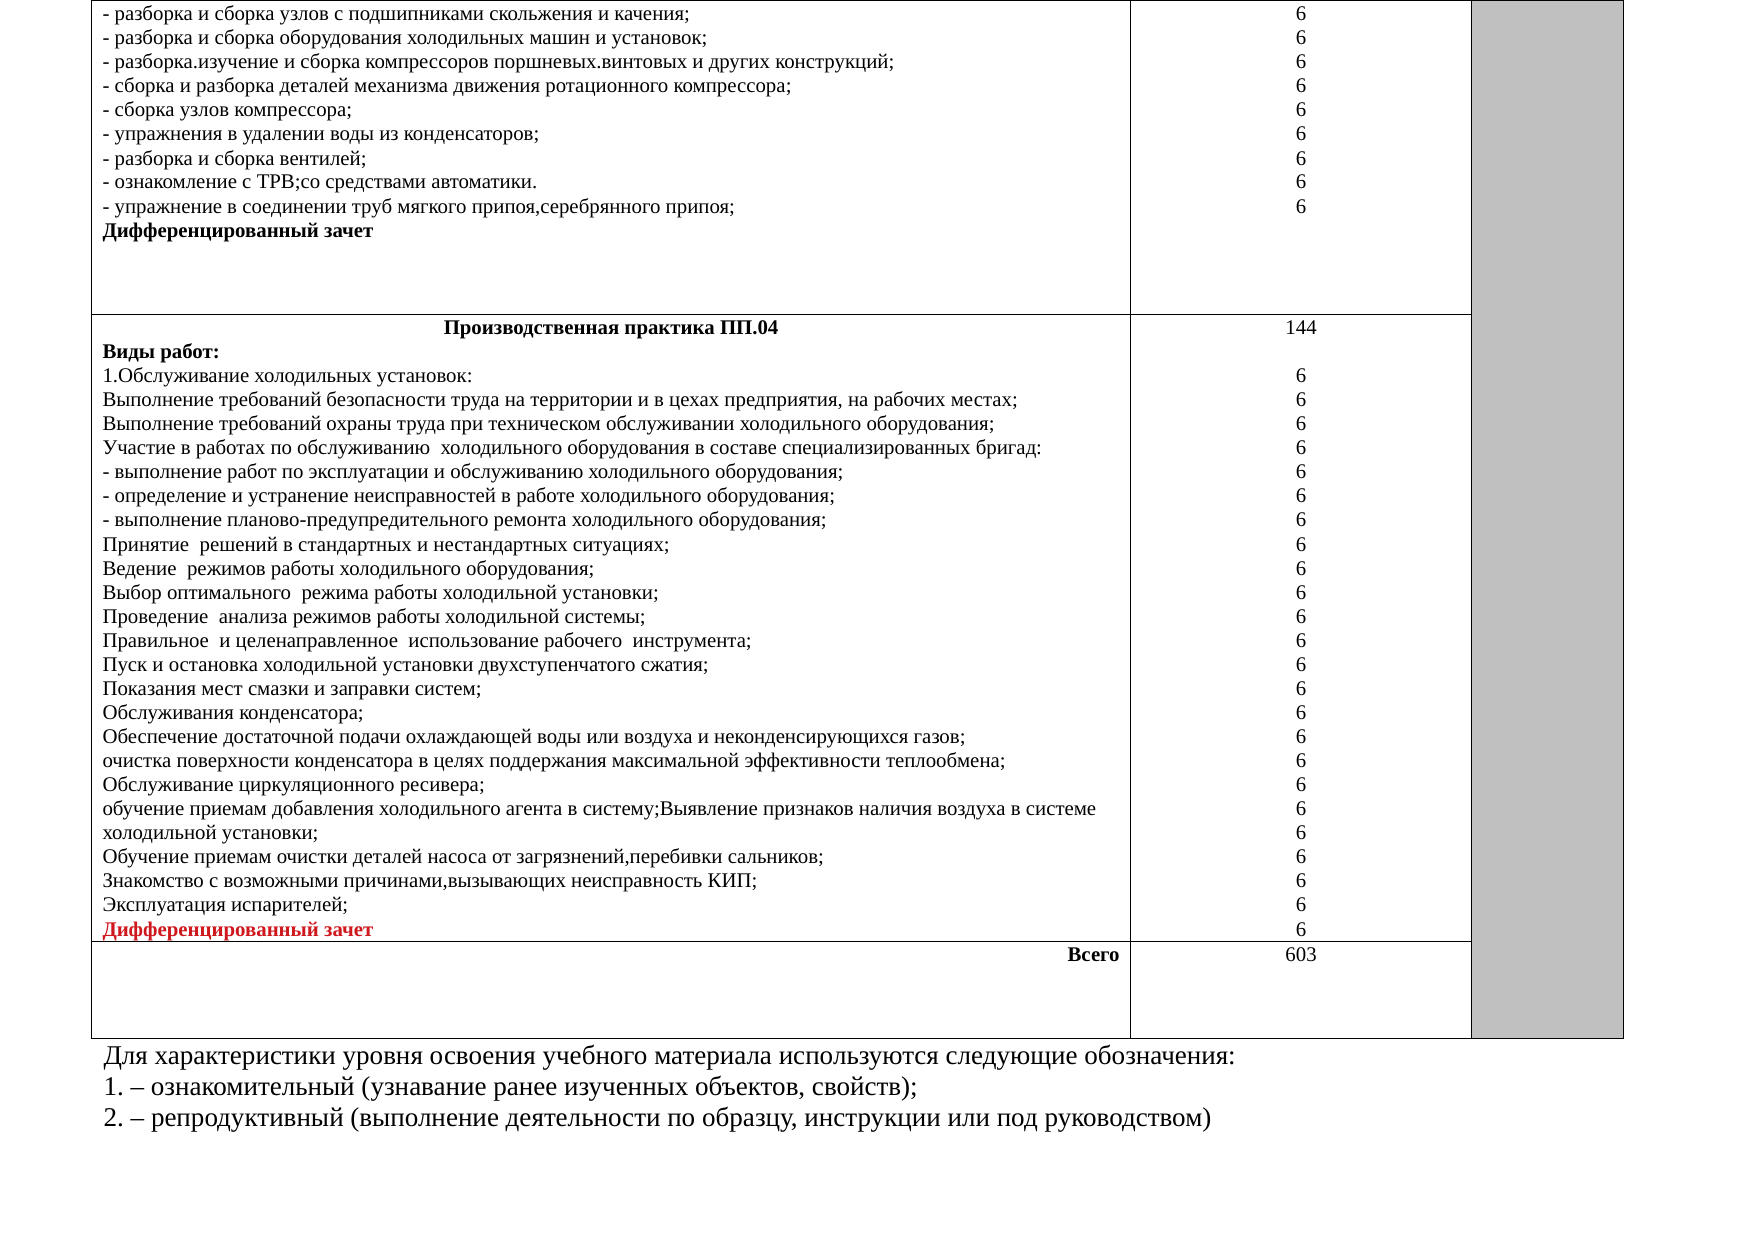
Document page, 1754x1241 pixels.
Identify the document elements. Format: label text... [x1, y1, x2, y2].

text 1. – ознакомительный (узнавание ранее изученных объектов, свойств); [103, 1070, 1636, 1101]
table_cell Производственная практика ПП.04 Виды работ: 1.Обслуживание холодильных установок: Выполнение требований безопасности труда на территории и в цехах предприятия, на рабочих местах; Выполнение требований охраны труда при техническом обслуживании холодильного оборудования; Участие в работах по обслуживанию холодильного оборудования в составе специализированных бригад: - выполнение работ по эксплуатации и обслуживанию холодильного оборудования; - определение и устранение неисправностей в работе холодильного оборудования; - выполнение планово-предупредительного ремонта холодильного оборудования; Принятие решений в стандартных и нестандартных ситуациях; Ведение режимов работы холодильного оборудования; Выбор оптимального режима работы холодильной установки; Проведение анализа режимов работы холодильной системы; Правильное и целенаправленное использование рабочего инструмента; Пуск и остановка холодильной установки двухступенчатого сжатия; Показания мест смазки и заправки систем; Обслуживания конденсатора; Обеспечение достаточной подачи охлаждающей воды или воздуха и неконденсирующихся газов; очистка поверхности конденсатора в целях поддержания максимальной эффективности теплообмена; Обслуживание циркуляционного ресивера; обучение приемам добавления холодильного агента в систему;Выявление признаков наличия воздуха в системе холодильной установки; Обучение приемам очистки деталей насоса от загрязнений,перебивки сальников; Знакомство с возможными причинами,вызывающих неисправность КИП; Эксплуатация испарителей; Дифференцированный зачет [92, 315, 1130, 941]
text Для характеристики уровня освоения учебного материала используются следующие обозначения: [103, 1039, 1636, 1070]
table_cell 603 [1131, 942, 1471, 1038]
table_cell Всего [92, 942, 1130, 1038]
table_cell 144 6 6 6 6 6 6 6 6 6 6 6 6 6 6 6 6 6 6 6 6 6 6 6 6 [1131, 315, 1471, 941]
table_cell [1472, 1, 1623, 1038]
table_cell - разборка и сборка узлов с подшипниками скольжения и качения; - разборка и сборка оборудования холодильных машин и установок; - разборка.изучение и сборка компрессоров поршневых.винтовых и других конструкций; - сборка и разборка деталей механизма движения ротационного компрессора; - сборка узлов компрессора; - упражнения в удалении воды из конденсаторов; - разборка и сборка вентилей; - ознакомление с ТРВ;со средствами автоматики. - упражнение в соединении труб мягкого припоя,серебрянного припоя; Дифференцированный зачет [92, 1, 1130, 314]
text 2. – репродуктивный (выполнение деятельности по образцу, инструкции или под руководством) [103, 1101, 1636, 1132]
table_cell 6 6 6 6 6 6 6 6 6 [1131, 1, 1471, 314]
